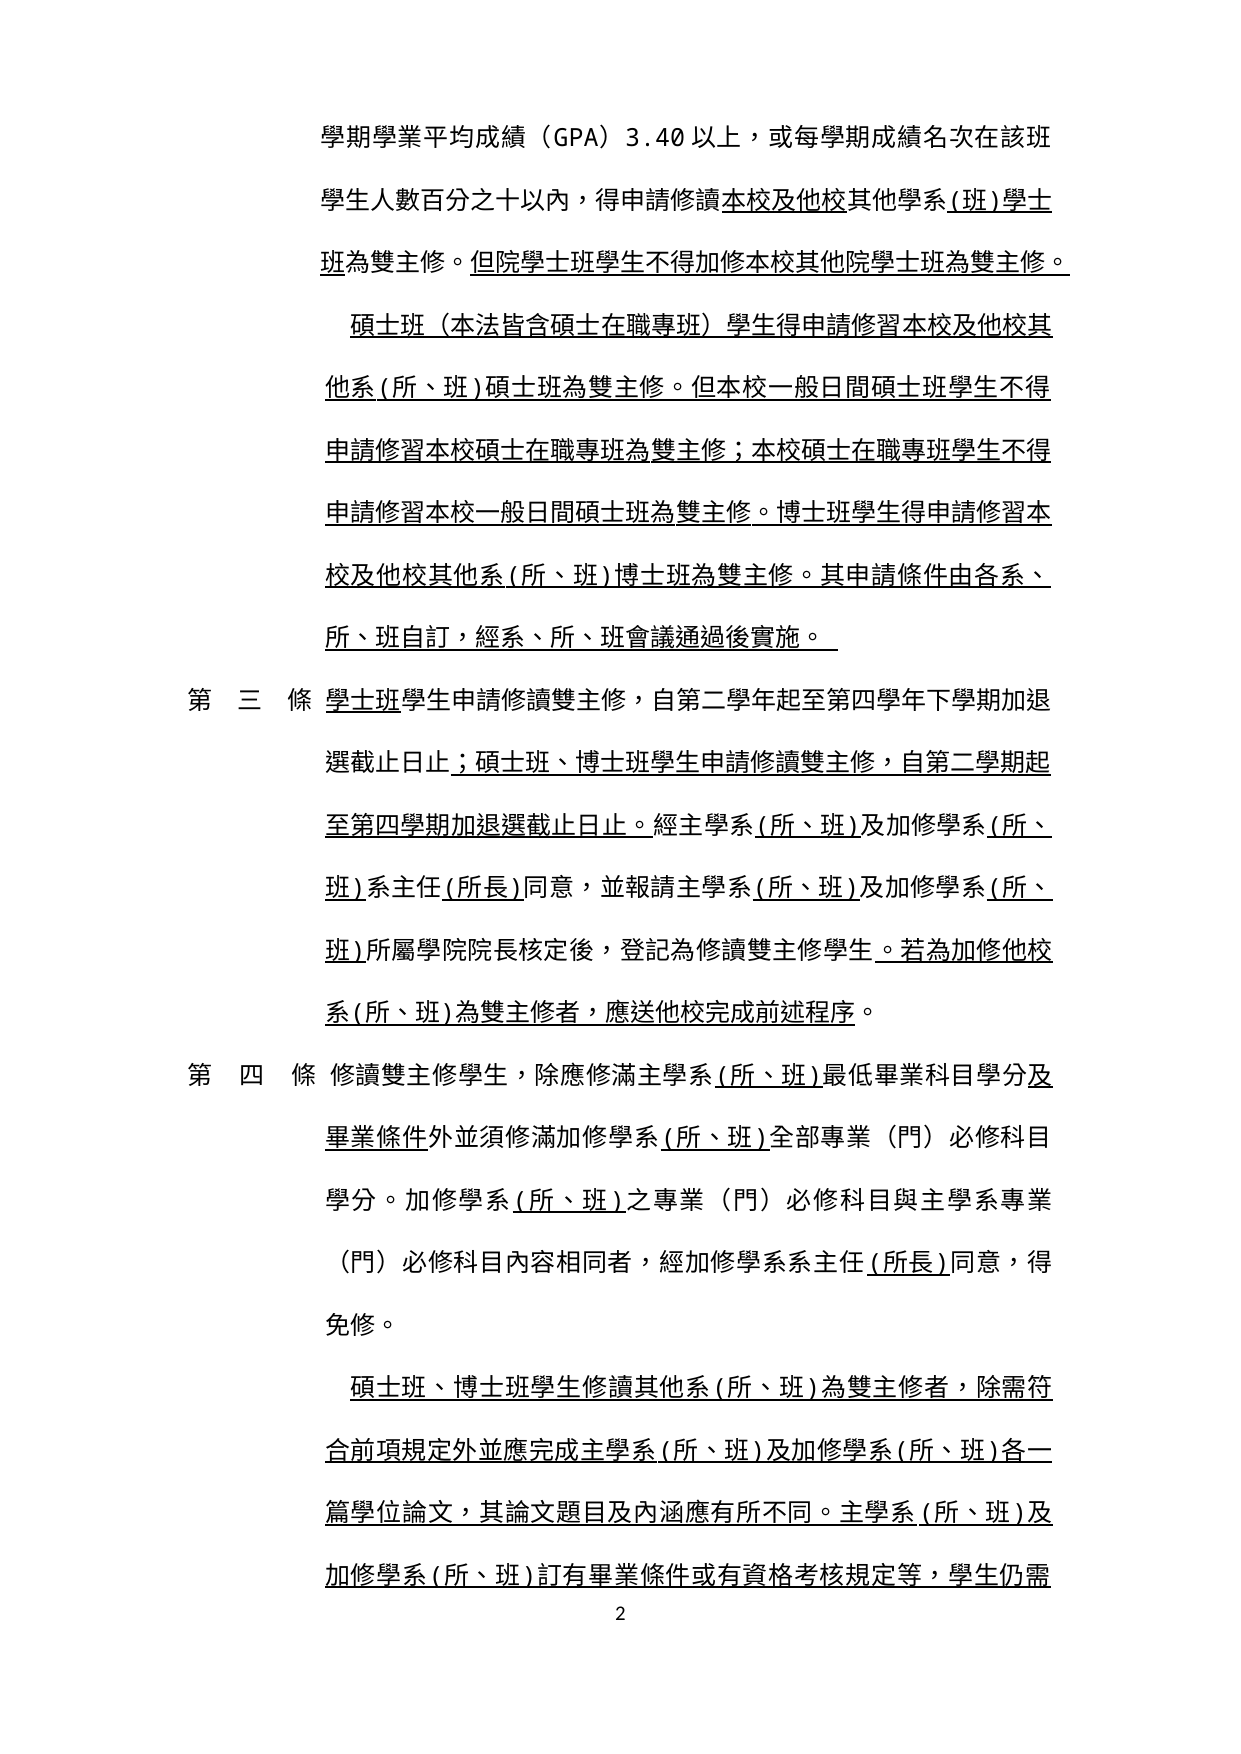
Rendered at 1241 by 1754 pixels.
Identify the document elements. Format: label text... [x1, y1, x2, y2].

text 第 四 條 修讀雙主修學生，除應修滿主學系(所、班)最低畢業科目學分及畢業條件外並須修滿加修學系(所、班)全部專業（門）必修科目學分。加修學系(所、班)之專業（門）必修科目與主學系專業（門）必修科目內容相同者，經加修學系系主任(所長)同意，得免修。 [187, 1032, 1053, 1344]
text 第 三 條 學士班學生申請修讀雙主修，自第二學年起至第四學年下學期加退選截止日止；碩士班、博士班學生申請修讀雙主修，自第二學期起至第四學期加退選截止日止。經主學系(所、班)及加修學系(所、班)系主任(所長)同意，並報請主學系(所、班)及加修學系(所、班)所屬學院院長核定後，登記為修讀雙主修學生。若為加修他校系(所、班)為雙主修者，應送他校完成前述程序。 [187, 657, 1053, 1032]
text 第 二 條 學士班(本法除有特別規定外，皆含院學士班)學生，前兩學期每學期學業平均成績（GPA）3.40以上，或每學期成績名次在該班學生人數百分之十以內，得申請修讀本校及他校其他學系(班)學士班為雙主修。但院學士班學生不得加修本校其他院學士班為雙主修。 [187, 94, 1053, 282]
text 碩士班、博士班學生修讀其他系(所、班)為雙主修者，除需符合前項規定外並應完成主學系(所、班)及加修學系(所、班)各一篇學位論文，其論文題目及內涵應有所不同。主學系(所、班)及加修學系(所、班)訂有畢業條件或有資格考核規定等，學生仍需 [325, 1344, 1053, 1594]
text 碩士班（本法皆含碩士在職專班）學生得申請修習本校及他校其他系(所、班)碩士班為雙主修。但本校一般日間碩士班學生不得申請修習本校碩士在職專班為雙主修；本校碩士在職專班學生不得申請修習本校一般日間碩士班為雙主修。博士班學生得申請修習本校及他校其他系(所、班)博士班為雙主修。其申請條件由各系、所、班自訂，經系、所、班會議通過後實施。 [325, 282, 1053, 657]
